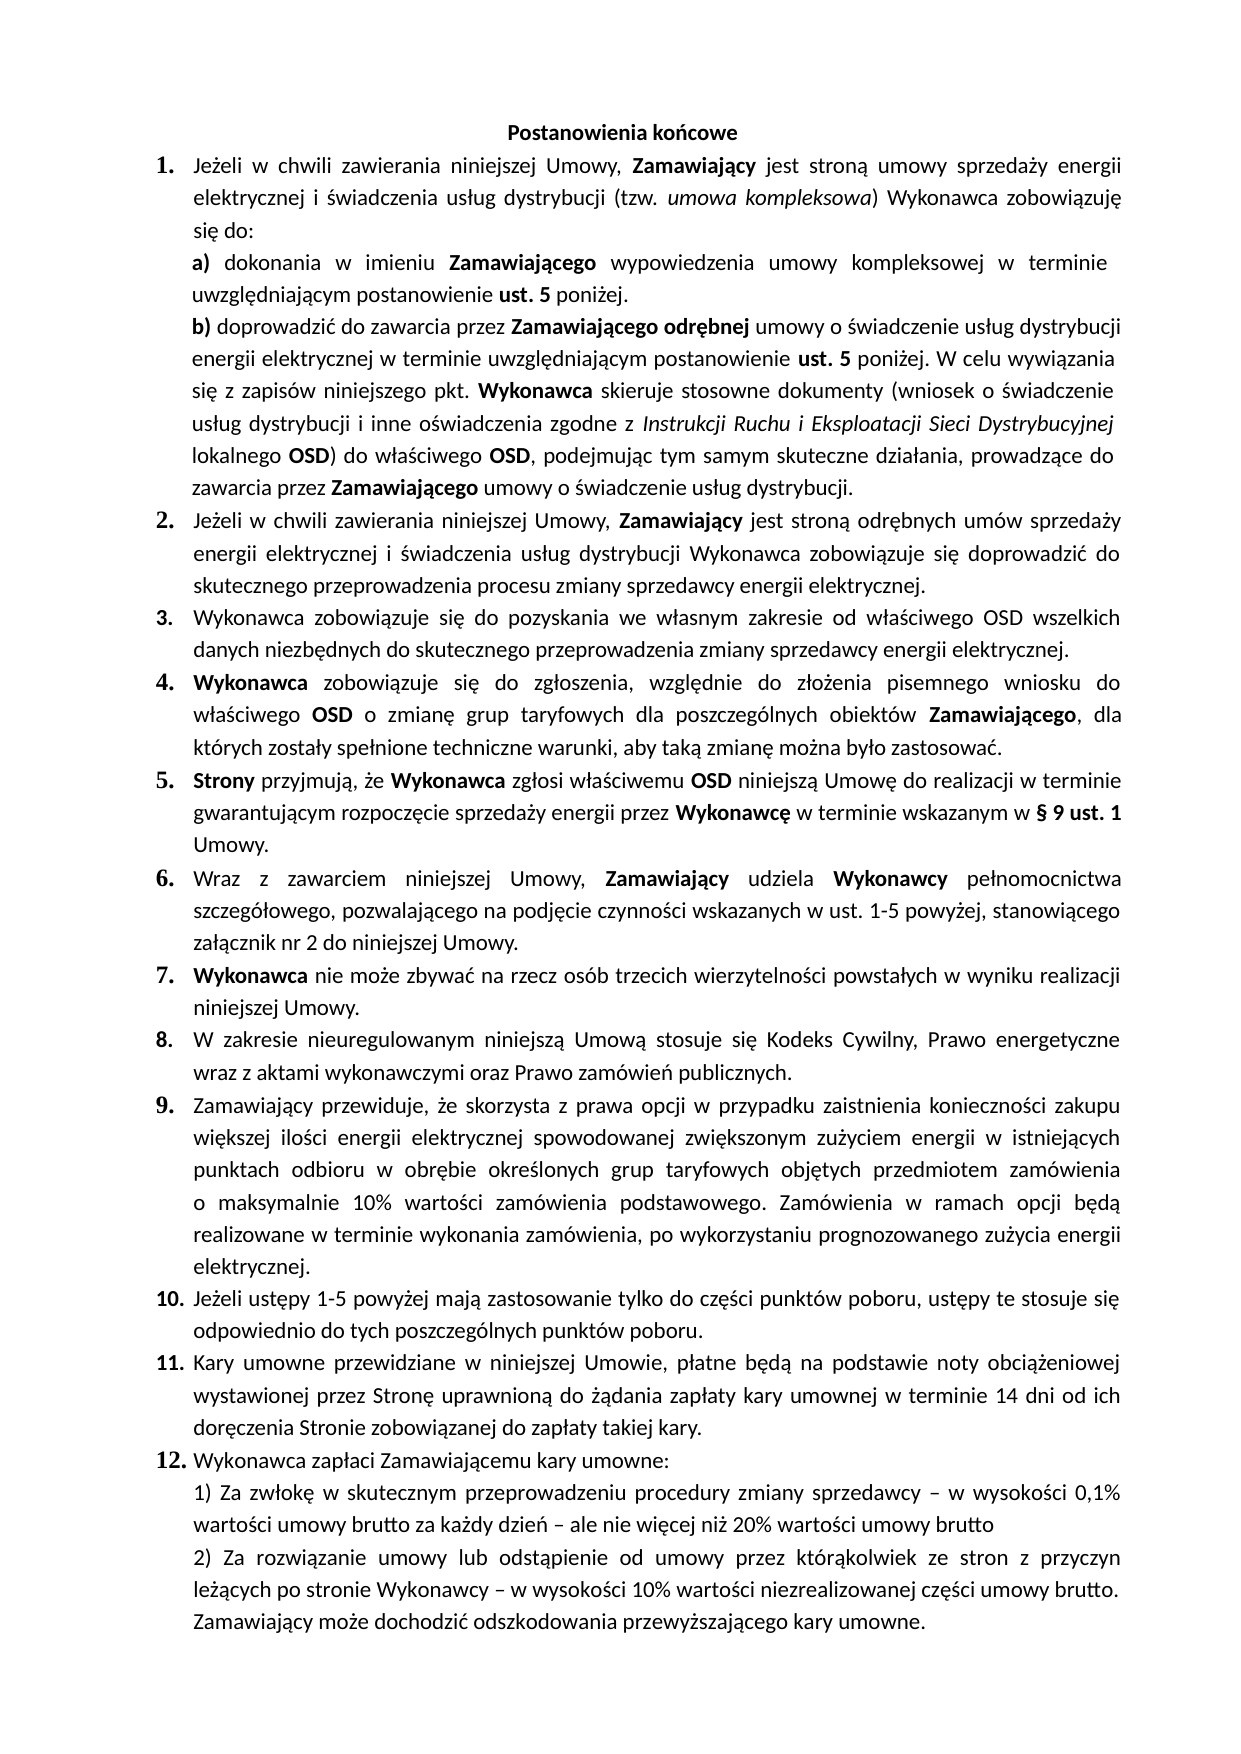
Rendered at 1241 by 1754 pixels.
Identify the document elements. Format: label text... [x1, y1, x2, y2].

list Jeżeli w chwili zawierania niniejszej Umowy, Zamawiający jest stroną odrębnych umów sprzedaży energii elektrycznej i świadczenia usług dystrybucji Wykonawca zobowiązuje się doprowadzić do skutecznego przeprowadzenia procesu zmiany sprzedawcy energii elektrycznej. [156, 505, 1122, 599]
list Wykonawca zobowiązuje się do pozyskania we własnym zakresie od właściwego OSD wszelkich danych niezbędnych do skutecznego przeprowadzenia zmiany sprzedawcy energii elektrycznej. [156, 603, 1122, 663]
list Jeżeli ustępy 1-5 powyżej mają zastosowanie tylko do części punktów poboru, ustępy te stosuje się odpowiednio do tych poszczególnych punktów poboru. [156, 1284, 1122, 1344]
text b) doprowadzić do zawarcia przez Zamawiającego odrębnej umowy o świadczenie usług dystrybucji energii elektrycznej w terminie uwzględniającym postanowienie ust. 5 poniżej. W celu wywiązania się z zapisów niniejszego pkt. Wykonawca skieruje stosowne dokumenty (wniosek o świadczenie usług dystrybucji i inne oświadczenia zgodne z Instrukcji Ruchu i Eksploatacji Sieci Dystrybucyjnej lokalnego OSD) do właściwego OSD, podejmując tym samym skuteczne działania, prowadzące do zawarcia przez Zamawiającego umowy o świadczenie usług dystrybucji. [118, 312, 1122, 501]
list 2) Za rozwiązanie umowy lub odstąpienie od umowy przez którąkolwiek ze stron z przyczyn leżących po stronie Wykonawcy – w wysokości 10% wartości niezrealizowanej części umowy brutto. [156, 1543, 1122, 1603]
list Zamawiający może dochodzić odszkodowania przewyższającego kary umowne. [156, 1607, 1122, 1635]
list Strony przyjmują, że Wykonawca zgłosi właściwemu OSD niniejszą Umowę do realizacji w terminie gwarantującym rozpoczęcie sprzedaży energii przez Wykonawcę w terminie wskazanym w § 9 ust. 1 Umowy. [156, 765, 1122, 858]
list Wykonawca nie może zbywać na rzecz osób trzecich wierzytelności powstałych w wyniku realizacji niniejszej Umowy. [156, 960, 1122, 1021]
list Jeżeli w chwili zawierania niniejszej Umowy, Zamawiający jest stroną umowy sprzedaży energii elektrycznej i świadczenia usług dystrybucji (tzw. umowa kompleksowa) Wykonawca zobowiązuję się do: [156, 150, 1122, 244]
text Postanowienia końcowe [118, 118, 1122, 146]
list Wykonawca zapłaci Zamawiającemu kary umowne: [156, 1445, 1122, 1474]
list Wraz z zawarciem niniejszej Umowy, Zamawiający udziela Wykonawcy pełnomocnictwa szczegółowego, pozwalającego na podjęcie czynności wskazanych w ust. 1-5 powyżej, stanowiącego załącznik nr 2 do niniejszej Umowy. [156, 863, 1122, 956]
text a) dokonania w imieniu Zamawiającego wypowiedzenia umowy kompleksowej w terminie uwzględniającym postanowienie ust. 5 poniżej. [118, 248, 1122, 308]
list Wykonawca zobowiązuje się do zgłoszenia, względnie do złożenia pisemnego wniosku do właściwego OSD o zmianę grup taryfowych dla poszczególnych obiektów Zamawiającego, dla których zostały spełnione techniczne warunki, aby taką zmianę można było zastosować. [156, 667, 1122, 761]
list Kary umowne przewidziane w niniejszej Umowie, płatne będą na podstawie noty obciążeniowej wystawionej przez Stronę uprawnioną do żądania zapłaty kary umownej w terminie 14 dni od ich doręczenia Stronie zobowiązanej do zapłaty takiej kary. [156, 1348, 1122, 1441]
list W zakresie nieuregulowanym niniejszą Umową stosuje się Kodeks Cywilny, Prawo energetyczne wraz z aktami wykonawczymi oraz Prawo zamówień publicznych. [156, 1026, 1122, 1086]
list 1) Za zwłokę w skutecznym przeprowadzeniu procedury zmiany sprzedawcy – w wysokości 0,1% wartości umowy brutto za każdy dzień – ale nie więcej niż 20% wartości umowy brutto [156, 1478, 1122, 1539]
list Zamawiający przewiduje, że skorzysta z prawa opcji w przypadku zaistnienia konieczności zakupu większej ilości energii elektrycznej spowodowanej zwiększonym zużyciem energii w istniejących punktach odbioru w obrębie określonych grup taryfowych objętych przedmiotem zamówienia o maksymalnie 10% wartości zamówienia podstawowego. Zamówienia w ramach opcji będą realizowane w terminie wykonania zamówienia, po wykorzystaniu prognozowanego zużycia energii elektrycznej. [156, 1090, 1122, 1280]
